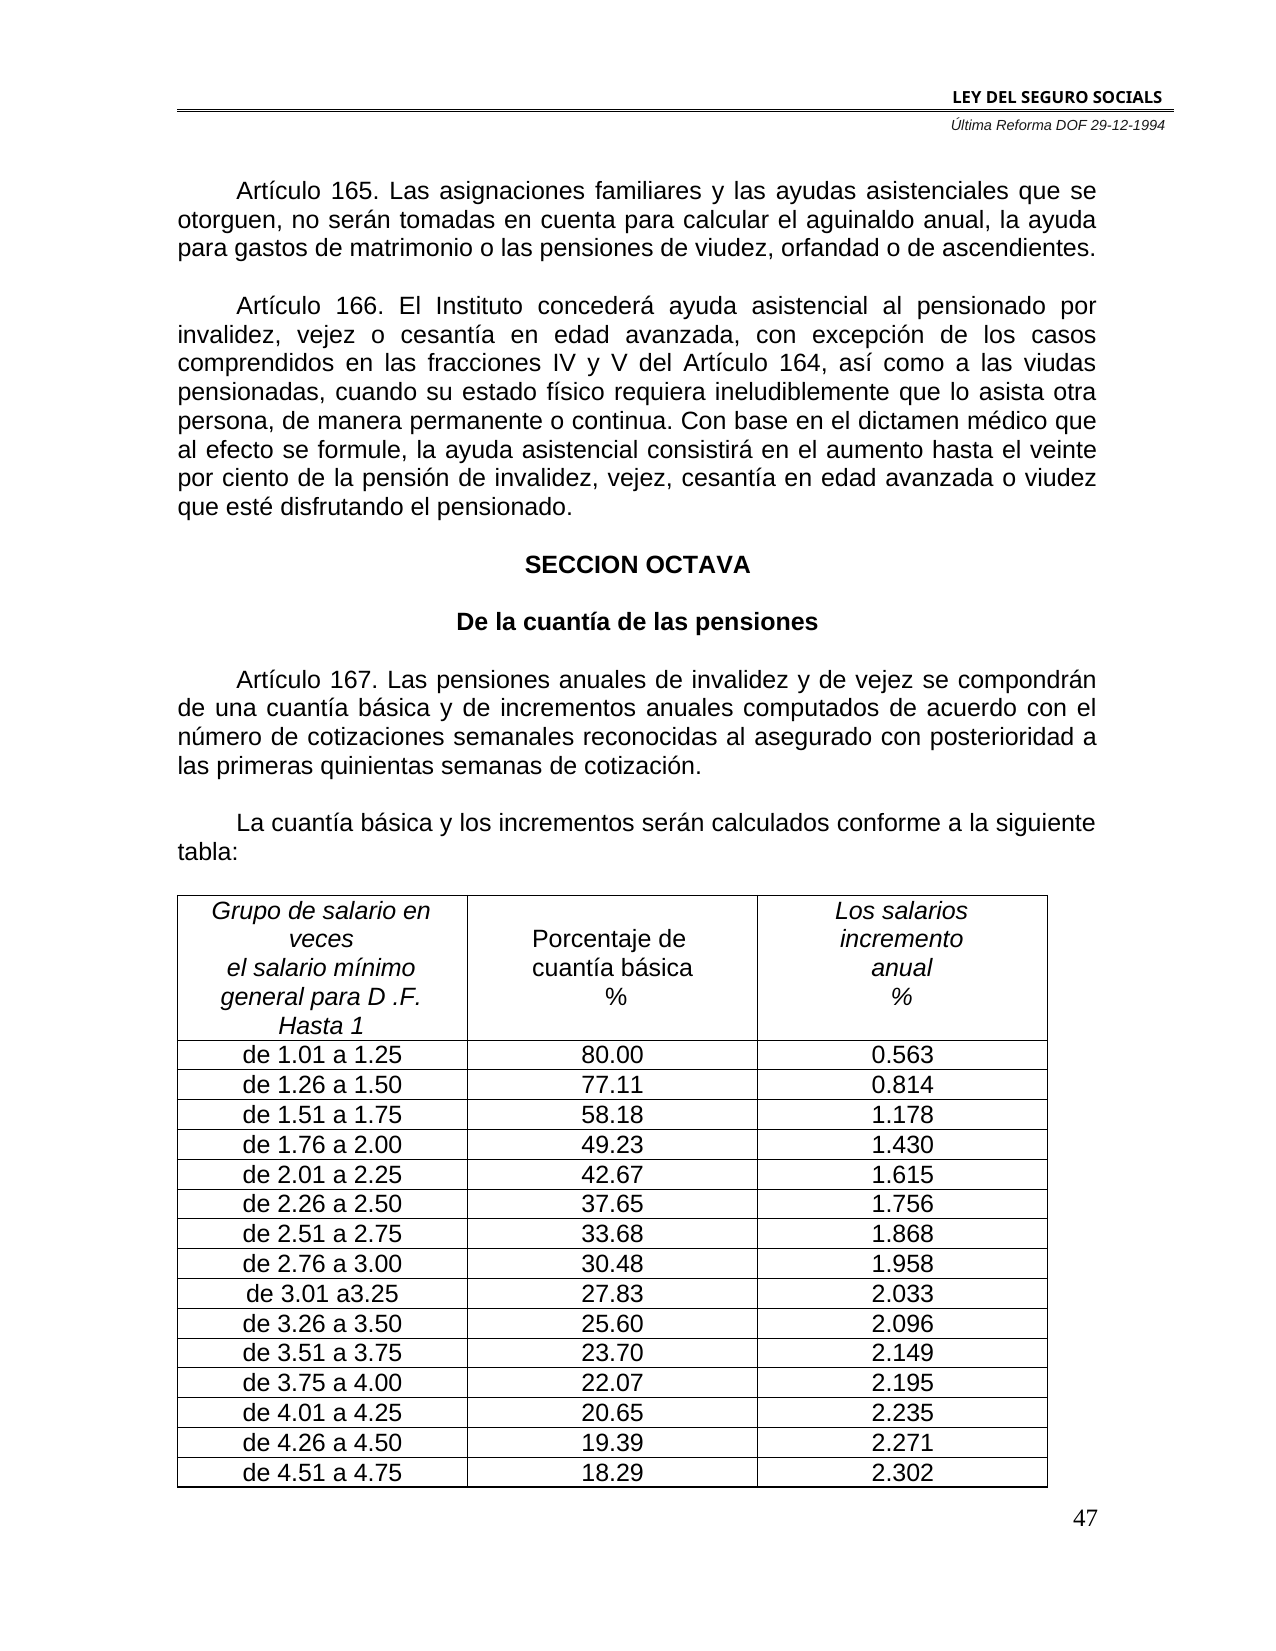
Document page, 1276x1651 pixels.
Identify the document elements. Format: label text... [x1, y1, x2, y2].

table_cell 2.096 [758, 1309, 1047, 1337]
text La cuantía básica y los incrementos serán calculados conforme a la siguiente tabla: [177, 808, 1098, 866]
table_cell 1.615 [758, 1160, 1047, 1188]
table_cell de 4.01 a 4.25 [178, 1398, 467, 1427]
table_cell de 1.76 a 2.00 [178, 1130, 467, 1159]
table_cell de 1.01 a 1.25 [178, 1041, 467, 1069]
text SECCION OCTAVA [177, 521, 1098, 578]
table_cell de 4.51 a 4.75 [178, 1458, 467, 1486]
table_cell 58.18 [468, 1100, 757, 1129]
table_cell 1.756 [758, 1190, 1047, 1218]
table_cell 2.195 [758, 1368, 1047, 1397]
table_cell 18.29 [468, 1458, 757, 1486]
table_cell 0.563 [758, 1041, 1047, 1069]
table_cell 0.814 [758, 1070, 1047, 1099]
table_cell 42.67 [468, 1160, 757, 1188]
text Artículo 165. Las asignaciones familiares y las ayudas asistenciales que se otorguen, no serán tomadas en cuenta para calcular el aguinaldo anual, la ayuda para gastos de matrimonio o las pensiones de viudez, orfandad o de ascendientes. [177, 176, 1098, 262]
table_cell 20.65 [468, 1398, 757, 1427]
table_cell 23.70 [468, 1339, 757, 1367]
table_cell de 3.01 a3.25 [178, 1279, 467, 1308]
text De la cuantía de las pensiones [177, 578, 1098, 636]
table_cell 1.178 [758, 1100, 1047, 1129]
table_cell 1.868 [758, 1219, 1047, 1248]
table_cell de 3.26 a 3.50 [178, 1309, 467, 1337]
table_cell de 2.51 a 2.75 [178, 1219, 467, 1248]
table_cell 2.235 [758, 1398, 1047, 1427]
table_cell 2.149 [758, 1339, 1047, 1367]
table_cell 30.48 [468, 1249, 757, 1278]
table_cell 37.65 [468, 1190, 757, 1218]
table_cell de 3.51 a 3.75 [178, 1339, 467, 1367]
table_cell 22.07 [468, 1368, 757, 1397]
table_cell 2.033 [758, 1279, 1047, 1308]
table_cell de 2.26 a 2.50 [178, 1190, 467, 1218]
table_header Los salarios incremento anual % [758, 896, 1047, 1039]
table_cell 19.39 [468, 1428, 757, 1457]
text Artículo 166. El Instituto concederá ayuda asistencial al pensionado por invalidez, vejez o cesantía en edad avanzada, con excepción de los casos comprendidos en las fracciones IV y V del Artículo 164, así como a las viudas pensionadas, cuando su estado físico requiera ineludiblemente que lo asista otra persona, de manera permanente o continua. Con base en el dictamen médico que al efecto se formule, la ayuda asistencial consistirá en el aumento hasta el veinte por ciento de la pensión de invalidez, vejez, cesantía en edad avanzada o viudez que esté disfrutando el pensionado. [177, 291, 1098, 521]
table_cell 1.958 [758, 1249, 1047, 1278]
text Artículo 167. Las pensiones anuales de invalidez y de vejez se compondrán de una cuantía básica y de incrementos anuales computados de acuerdo con el número de cotizaciones semanales reconocidas al asegurado con posterioridad a las primeras quinientas semanas de cotización. [177, 665, 1098, 780]
table_header Grupo de salario en veces el salario mínimo general para D .F. Hasta 1 [178, 896, 467, 1039]
table_cell 33.68 [468, 1219, 757, 1248]
table_cell de 1.26 a 1.50 [178, 1070, 467, 1099]
table_cell de 4.26 a 4.50 [178, 1428, 467, 1457]
table_cell 80.00 [468, 1041, 757, 1069]
table_cell 49.23 [468, 1130, 757, 1159]
table_cell 2.271 [758, 1428, 1047, 1457]
table_cell de 2.76 a 3.00 [178, 1249, 467, 1278]
table_header Porcentaje de cuantía básica % [468, 896, 757, 1039]
table_cell de 2.01 a 2.25 [178, 1160, 467, 1188]
table_cell de 1.51 a 1.75 [178, 1100, 467, 1129]
table_cell 77.11 [468, 1070, 757, 1099]
table_cell 1.430 [758, 1130, 1047, 1159]
table_cell de 3.75 a 4.00 [178, 1368, 467, 1397]
table_cell 25.60 [468, 1309, 757, 1337]
table_cell 2.302 [758, 1458, 1047, 1486]
table_cell 27.83 [468, 1279, 757, 1308]
